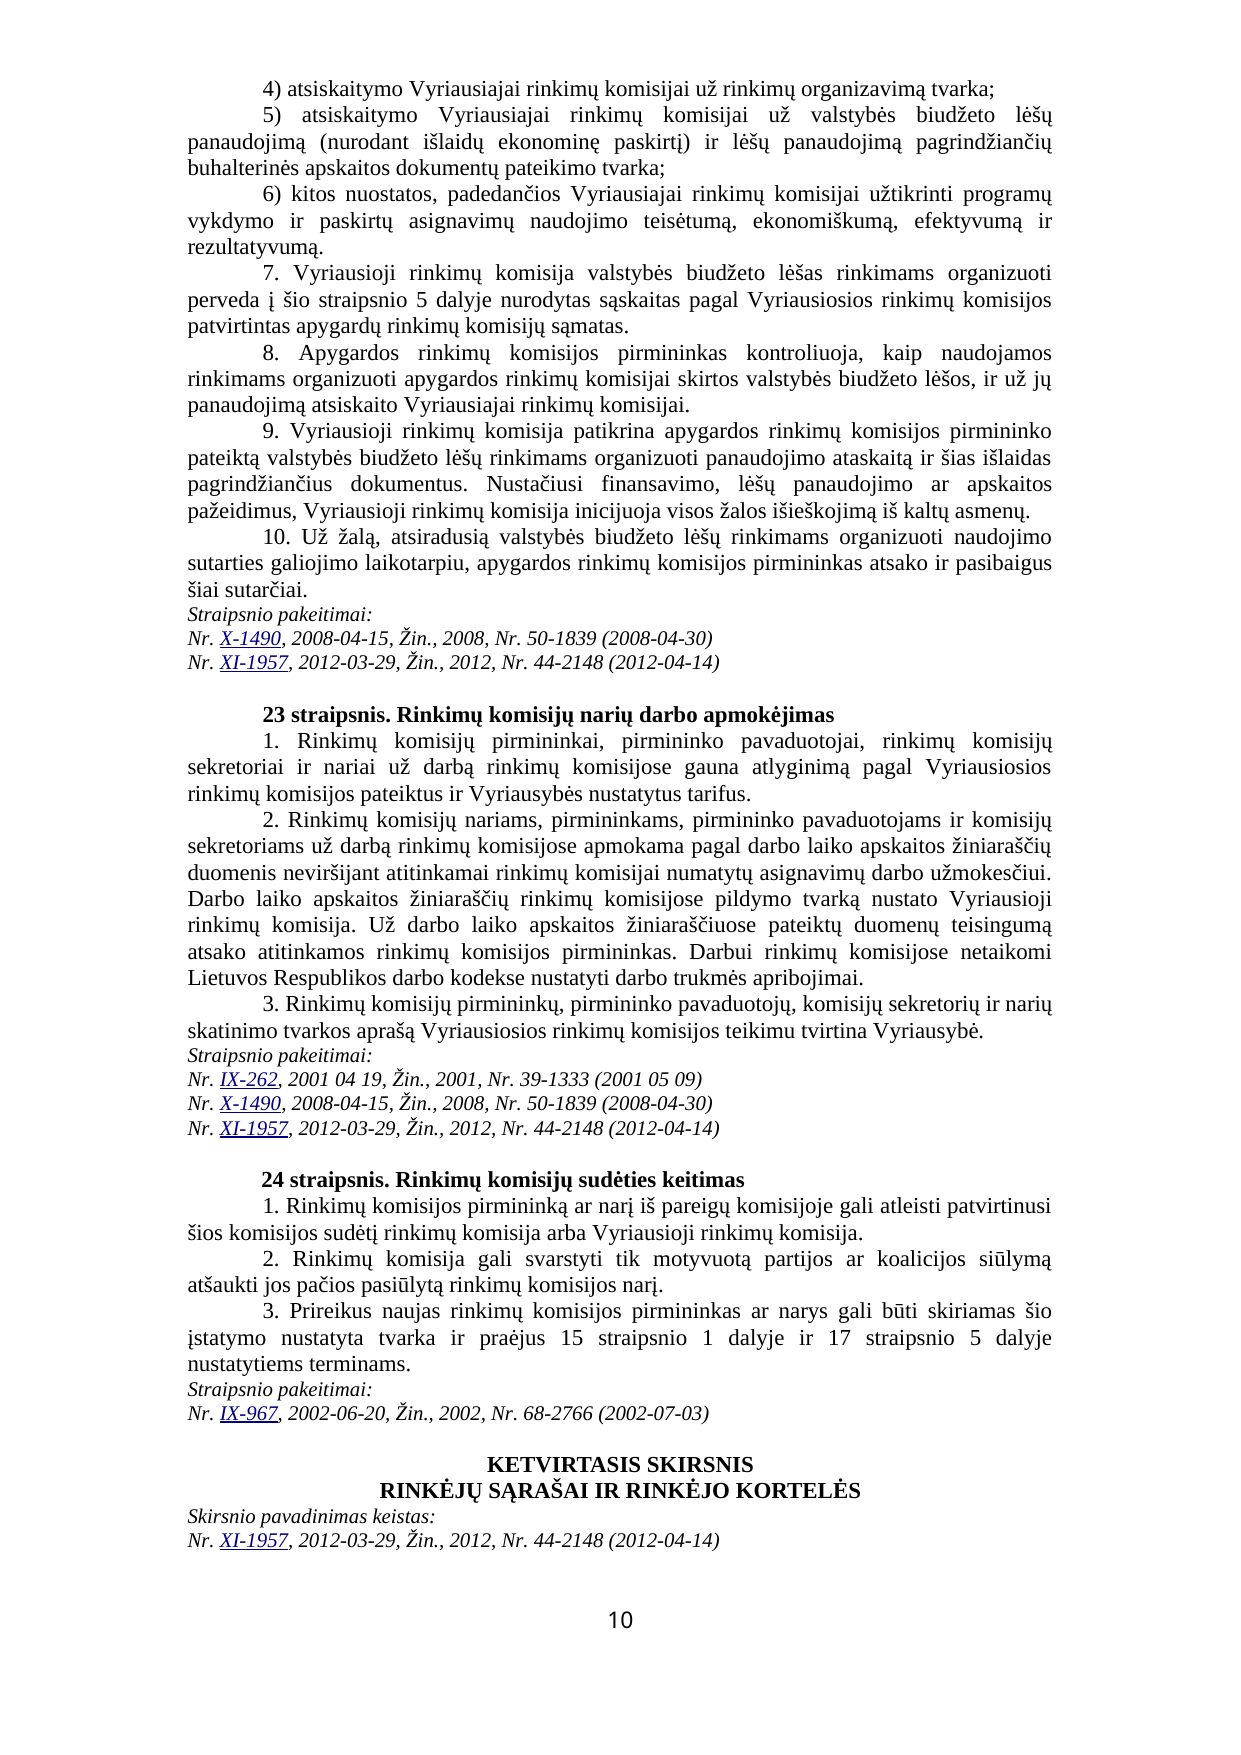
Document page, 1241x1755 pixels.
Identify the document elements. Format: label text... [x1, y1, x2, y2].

text Nr. X-1490, 2008-04-15, Žin., 2008, Nr. 50-1839 (2008-04-30) [187, 626, 1053, 650]
text 7. Vyriausioji rinkimų komisija valstybės biudžeto lėšas rinkimams organizuoti perveda į šio straipsnio 5 dalyje nurodytas sąskaitas pagal Vyriausiosios rinkimų komisijos patvirtintas apygardų rinkimų komisijų sąmatas. [187, 259, 1053, 338]
subtitle KETVIRTASIS SKIRSNIS [187, 1451, 1053, 1477]
text 1. Rinkimų komisijos pirmininką ar narį iš pareigų komisijoje gali atleisti patvirtinusi šios komisijos sudėtį rinkimų komisija arba Vyriausioji rinkimų komisija. [187, 1192, 1053, 1245]
text 8. Apygardos rinkimų komisijos pirmininkas kontroliuoja, kaip naudojamos rinkimams organizuoti apygardos rinkimų komisijai skirtos valstybės biudžeto lėšos, ir už jų panaudojimą atsiskaito Vyriausiajai rinkimų komisijai. [187, 338, 1053, 418]
text Nr. X-1490, 2008-04-15, Žin., 2008, Nr. 50-1839 (2008-04-30) [187, 1091, 1053, 1115]
text Nr. XI-1957, 2012-03-29, Žin., 2012, Nr. 44-2148 (2012-04-14) [187, 1115, 1053, 1139]
text Straipsnio pakeitimai: [187, 1377, 1053, 1401]
text 3. Prireikus naujas rinkimų komisijos pirmininkas ar narys gali būti skiriamas šio įstatymo nustatyta tvarka ir praėjus 15 straipsnio 1 dalyje ir 17 straipsnio 5 dalyje nustatytiems terminams. [187, 1298, 1053, 1377]
text 23 straipsnis. Rinkimų komisijų narių darbo apmokėjimas [187, 701, 1053, 727]
text 6) kitos nuostatos, padedančios Vyriausiajai rinkimų komisijai užtikrinti programų vykdymo ir paskirtų asignavimų naudojimo teisėtumą, ekonomiškumą, efektyvumą ir rezultatyvumą. [187, 180, 1053, 259]
text Skirsnio pavadinimas keistas: [187, 1504, 1053, 1528]
text 5) atsiskaitymo Vyriausiajai rinkimų komisijai už valstybės biudžeto lėšų panaudojimą (nurodant išlaidų ekonominę paskirtį) ir lėšų panaudojimą pagrindžiančių buhalterinės apskaitos dokumentų pateikimo tvarka; [187, 101, 1053, 180]
text Nr. XI-1957, 2012-03-29, Žin., 2012, Nr. 44-2148 (2012-04-14) [187, 650, 1053, 674]
text 4) atsiskaitymo Vyriausiajai rinkimų komisijai už rinkimų organizavimą tvarka; [187, 75, 1053, 101]
text 9. Vyriausioji rinkimų komisija patikrina apygardos rinkimų komisijos pirmininko pateiktą valstybės biudžeto lėšų rinkimams organizuoti panaudojimo ataskaitą ir šias išlaidas pagrindžiančius dokumentus. Nustačiusi finansavimo, lėšų panaudojimo ar apskaitos pažeidimus, Vyriausioji rinkimų komisija inicijuoja visos žalos išieškojimą iš kaltų asmenų. [187, 418, 1053, 523]
text 3. Rinkimų komisijų pirmininkų, pirmininko pavaduotojų, komisijų sekretorių ir narių skatinimo tvarkos aprašą Vyriausiosios rinkimų komisijos teikimu tvirtina Vyriausybė. [187, 991, 1053, 1043]
text Nr. IX-967, 2002-06-20, Žin., 2002, Nr. 68-2766 (2002-07-03) [187, 1401, 1053, 1425]
text 1. Rinkimų komisijų pirmininkai, pirmininko pavaduotojai, rinkimų komisijų sekretoriai ir nariai už darbą rinkimų komisijose gauna atlyginimą pagal Vyriausiosios rinkimų komisijos pateiktus ir Vyriausybės nustatytus tarifus. [187, 727, 1053, 806]
text Nr. IX-262, 2001 04 19, Žin., 2001, Nr. 39-1333 (2001 05 09) [187, 1067, 1053, 1091]
text 2. Rinkimų komisija gali svarstyti tik motyvuotą partijos ar koalicijos siūlymą atšaukti jos pačios pasiūlytą rinkimų komisijos narį. [187, 1245, 1053, 1298]
text 10. Už žalą, atsiradusią valstybės biudžeto lėšų rinkimams organizuoti naudojimo sutarties galiojimo laikotarpiu, apygardos rinkimų komisijos pirmininkas atsako ir pasibaigus šiai sutarčiai. [187, 523, 1053, 602]
text Straipsnio pakeitimai: [187, 1043, 1053, 1067]
text 24 straipsnis. Rinkimų komisijų sudėties keitimas [187, 1166, 1053, 1192]
text Straipsnio pakeitimai: [187, 602, 1053, 626]
text 2. Rinkimų komisijų nariams, pirmininkams, pirmininko pavaduotojams ir komisijų sekretoriams už darbą rinkimų komisijose apmokama pagal darbo laiko apskaitos žiniaraščių duomenis neviršijant atitinkamai rinkimų komisijai numatytų asignavimų darbo užmokesčiui. Darbo laiko apskaitos žiniaraščių rinkimų komisijose pildymo tvarką nustato Vyriausioji rinkimų komisija. Už darbo laiko apskaitos žiniaraščiuose pateiktų duomenų teisingumą atsako atitinkamos rinkimų komisijos pirmininkas. Darbui rinkimų komisijose netaikomi Lietuvos Respublikos darbo kodekse nustatyti darbo trukmės apribojimai. [187, 806, 1053, 991]
subtitle RINKĖJŲ SĄRAŠAI IR RINKĖJO KORTELĖS [187, 1477, 1053, 1504]
text Nr. XI-1957, 2012-03-29, Žin., 2012, Nr. 44-2148 (2012-04-14) [187, 1528, 1053, 1552]
